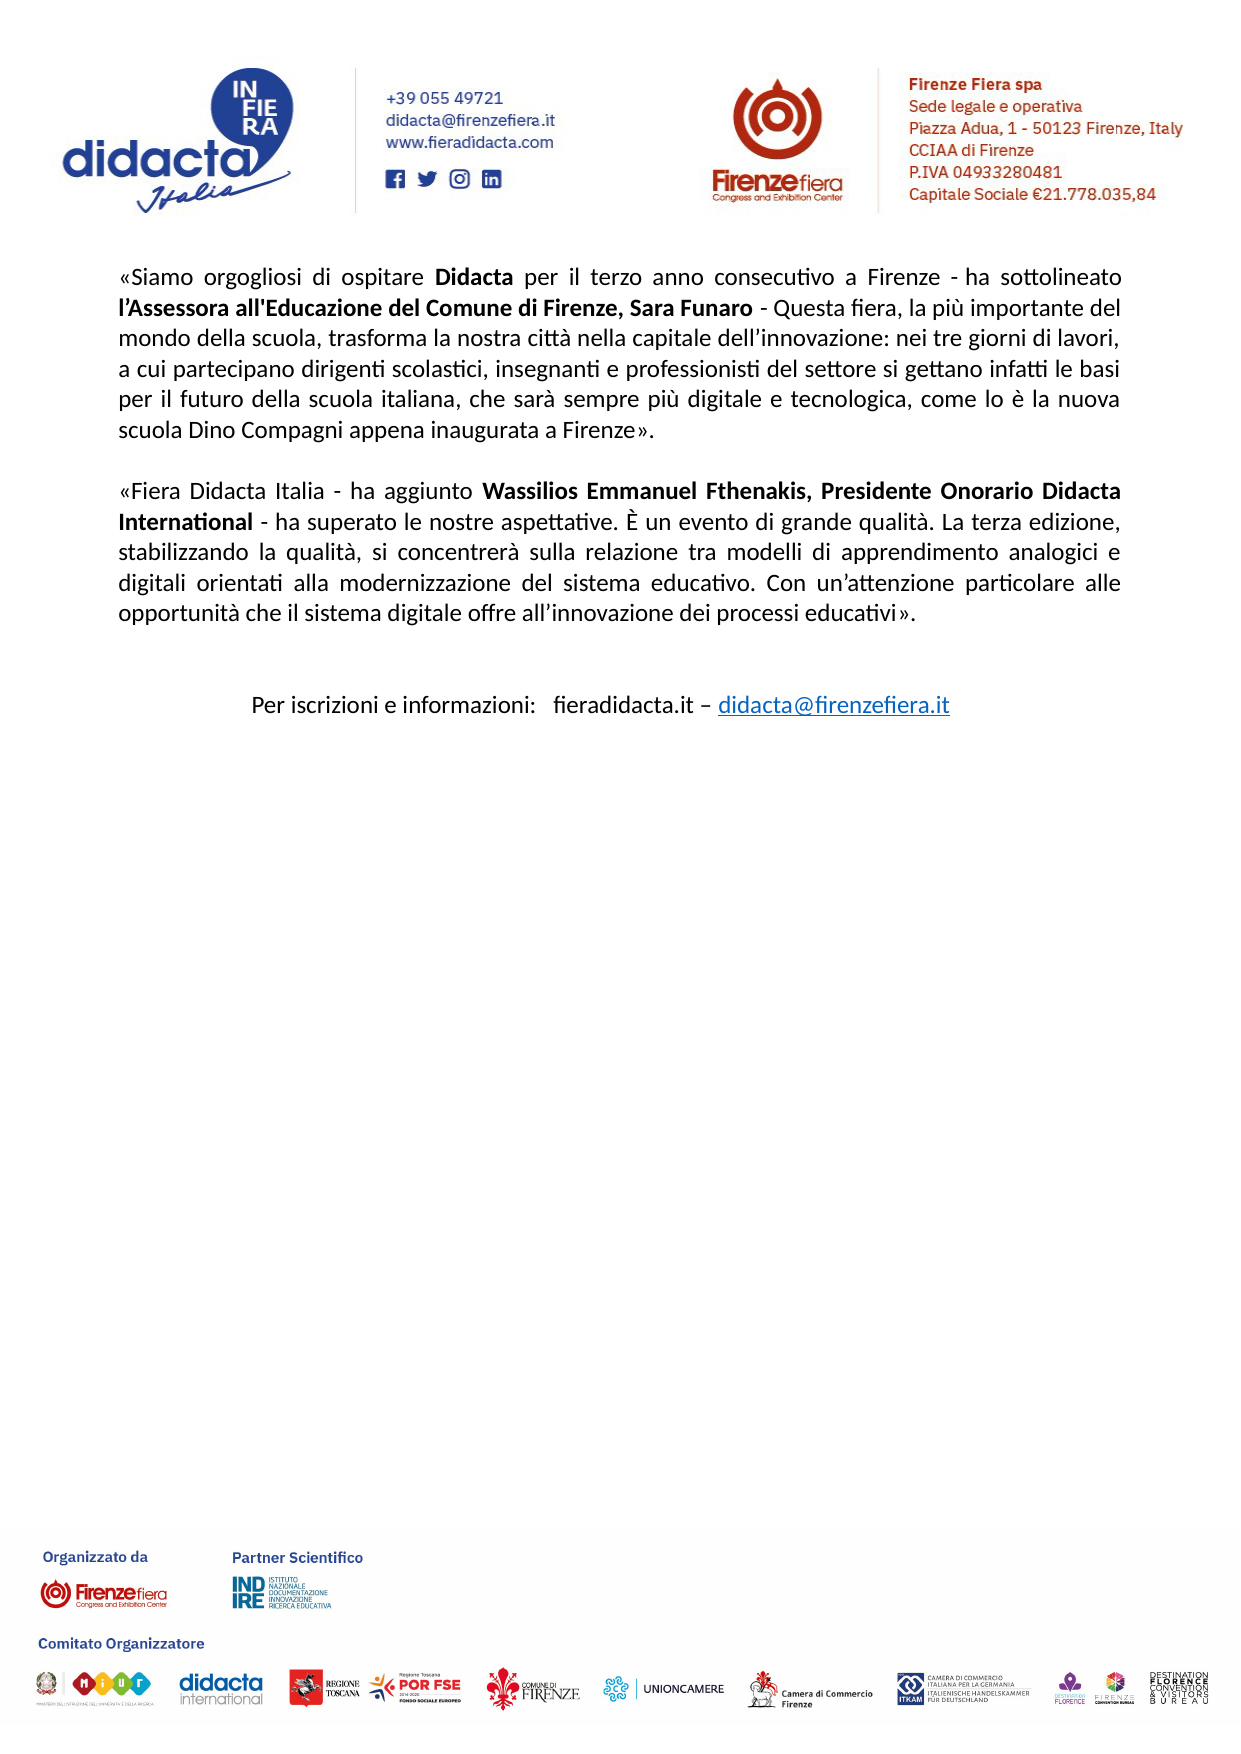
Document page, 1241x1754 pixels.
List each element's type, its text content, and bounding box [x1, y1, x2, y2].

picture [0, 1530, 1241, 1725]
text «Siamo orgogliosi di ospitare Didacta per il terzo anno consecutivo a Firenze - ha sottolineato l’Assessora all'Educazione del Comune di Firenze, Sara Funaro - Questa fiera, la più importante del mondo della scuola, trasforma la nostra città nella capitale dell’innovazione: nei tre giorni di lavori, a cui partecipano dirigenti scolastici, insegnanti e professionisti del settore si gettano infatti le basi per il futuro della scuola italiana, che sarà sempre più digitale e tecnologica, come lo è la nuova scuola Dino Compagni appena inaugurata a Firenze». [118, 262, 1122, 445]
text Per iscrizioni e informazioni: fieradidacta.it – didacta@firenzefiera.it [118, 689, 1122, 719]
text «Fiera Didacta Italia - ha aggiunto Wassilios Emmanuel Fthenakis, Presidente Onorario Didacta International - ha superato le nostre aspettative. È un evento di grande qualità. La terza edizione, stabilizzando la qualità, si concentrerà sulla relazione tra modelli di apprendimento analogici e digitali orientati alla modernizzazione del sistema educativo. Con un’attenzione particolare alle opportunità che il sistema digitale offre all’innovazione dei processi educativi». [118, 475, 1122, 628]
picture [0, 8, 1241, 260]
